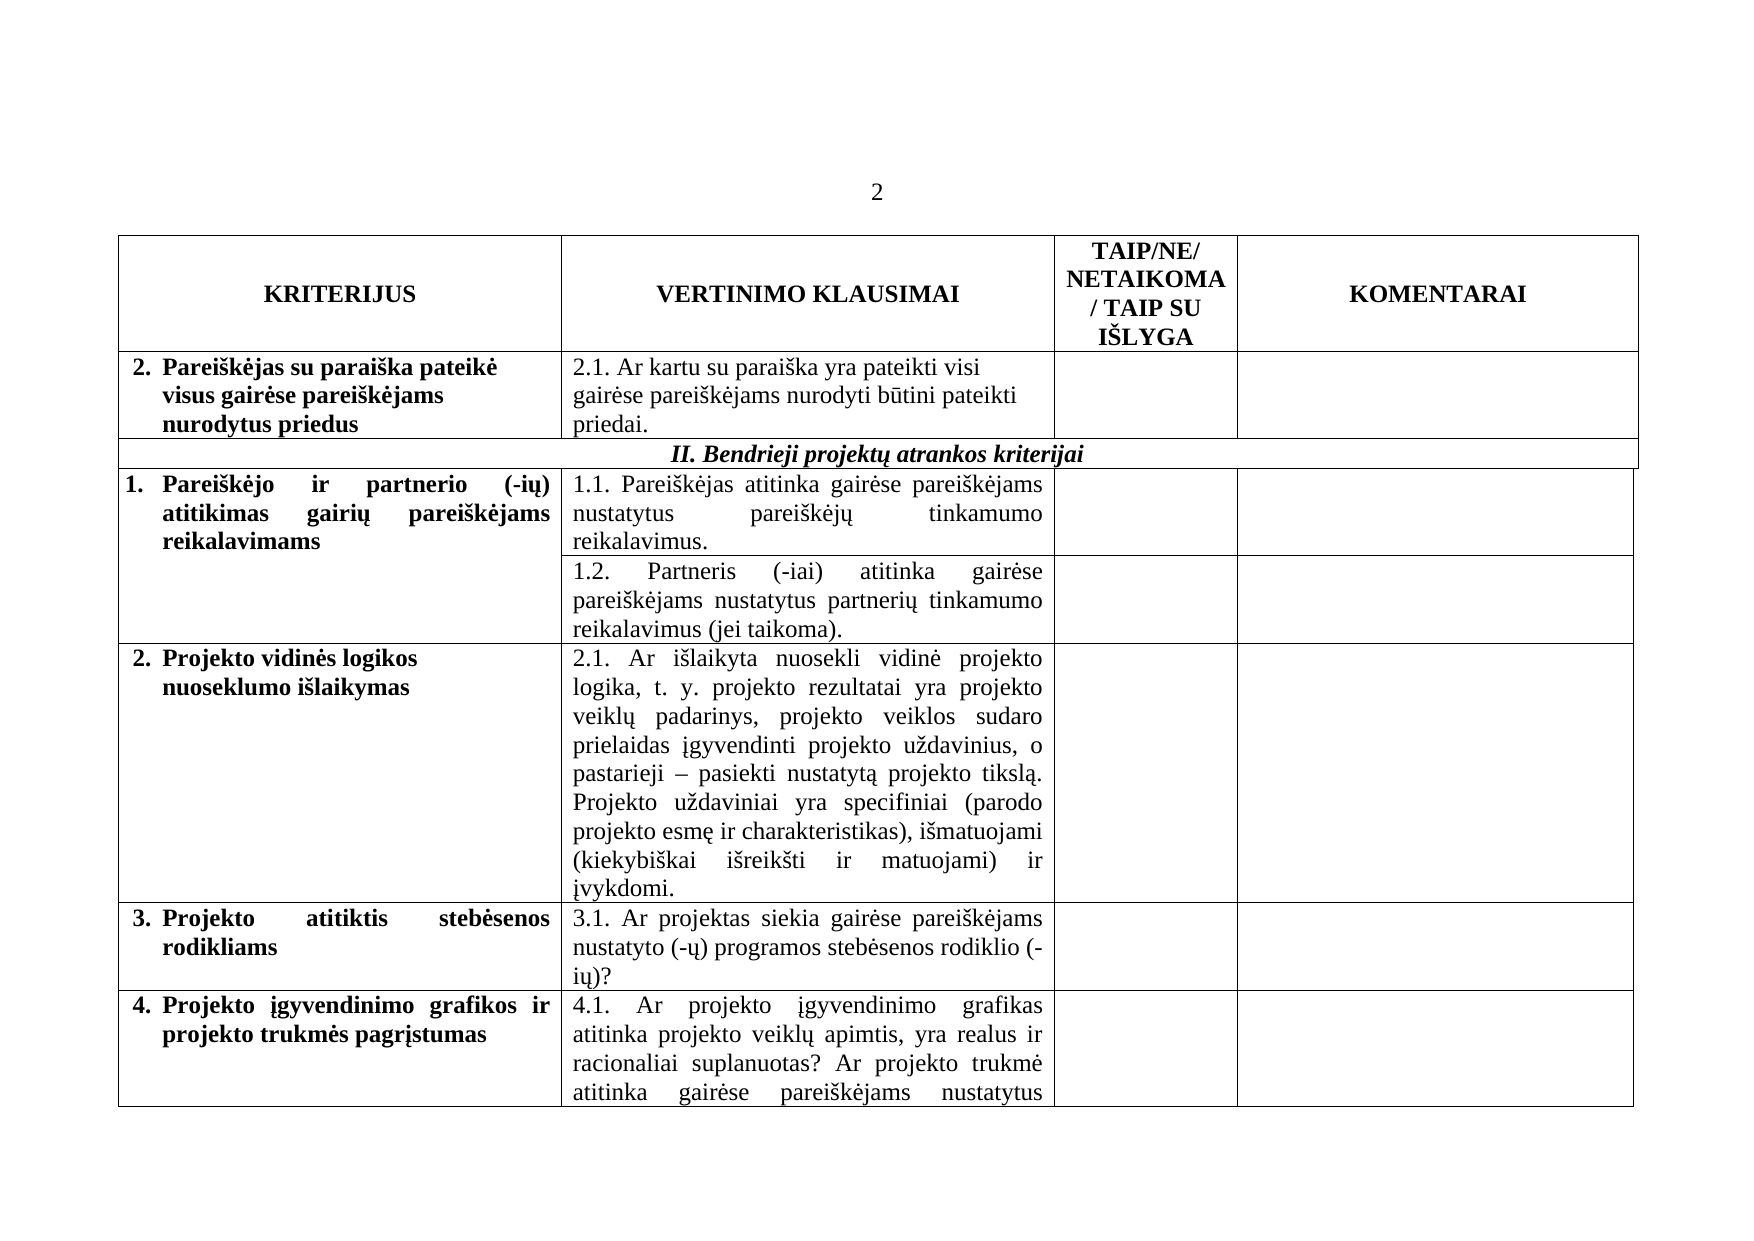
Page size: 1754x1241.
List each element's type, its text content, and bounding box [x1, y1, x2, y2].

table_cell [1634, 469, 1639, 555]
table_cell [1634, 555, 1639, 642]
table_cell 2.1. Ar išlaikyta nuosekli vidinė projekto logika, t. y. projekto rezultatai yra projekto veiklų padarinys, projekto veiklos sudaro prielaidas įgyvendinti projekto uždavinius, o pastarieji – pasiekti nustatytą projekto tikslą. Projekto uždaviniai yra specifiniai (parodo projekto esmę ir charakteristikas), išmatuojami (kiekybiškai išreikšti ir matuojami) ir įvykdomi. [562, 644, 1054, 902]
table_cell 2. Pareiškėjas su paraiška pateikė visus gairėse pareiškėjams nurodytus priedus [119, 352, 561, 438]
table_cell [1238, 991, 1633, 1106]
table_cell 4. Projekto įgyvendinimo grafikos ir projekto trukmės pagrįstumas [119, 991, 561, 1106]
table_cell II. Bendrieji projektų atrankos kriterijai [119, 439, 1638, 468]
table_cell 2.1. Ar kartu su paraiška yra pateikti visi gairėse pareiškėjams nurodyti būtini pateikti priedai. [562, 352, 1054, 438]
table_cell [1634, 643, 1639, 902]
table_cell [1238, 352, 1638, 438]
table_cell 3. Projekto atitiktis stebėsenos rodikliams [119, 903, 561, 989]
table_cell 1. Pareiškėjo ir partnerio (-ių) atitikimas gairių pareiškėjams reikalavimams [119, 469, 561, 642]
table_header KRITERIJUS [119, 236, 561, 351]
table_cell [1238, 644, 1633, 902]
table_cell [1055, 644, 1237, 902]
table_cell [1055, 469, 1237, 555]
table_cell [1055, 352, 1237, 438]
table_cell [1634, 990, 1639, 1106]
table_cell [1238, 469, 1633, 555]
table_cell [1055, 991, 1237, 1106]
table_cell [1238, 556, 1633, 642]
table_header VERTINIMO KLAUSIMAI [562, 236, 1054, 351]
table_header TAIP/NE/ NETAIKOMA / TAIP SU IŠLYGA [1055, 236, 1237, 351]
table_cell 4.1. Ar projekto įgyvendinimo grafikas atitinka projekto veiklų apimtis, yra realus ir racionaliai suplanuotas? Ar projekto trukmė atitinka gairėse pareiškėjams nustatytus [562, 991, 1054, 1106]
table_cell [1238, 903, 1633, 989]
table_cell 3.1. Ar projektas siekia gairėse pareiškėjams nustatyto (-ų) programos stebėsenos rodiklio (-ių)? [562, 903, 1054, 989]
table_cell [1634, 902, 1639, 989]
table_cell 1.2. Partneris (-iai) atitinka gairėse pareiškėjams nustatytus partnerių tinkamumo reikalavimus (jei taikoma). [562, 556, 1054, 642]
table_cell 1.1. Pareiškėjas atitinka gairėse pareiškėjams nustatytus pareiškėjų tinkamumo reikalavimus. [562, 469, 1054, 555]
table_cell [1055, 556, 1237, 642]
table_cell 2. Projekto vidinės logikos nuoseklumo išlaikymas [119, 644, 561, 902]
table_cell [1055, 903, 1237, 989]
table_header KOMENTARAI [1238, 236, 1638, 351]
